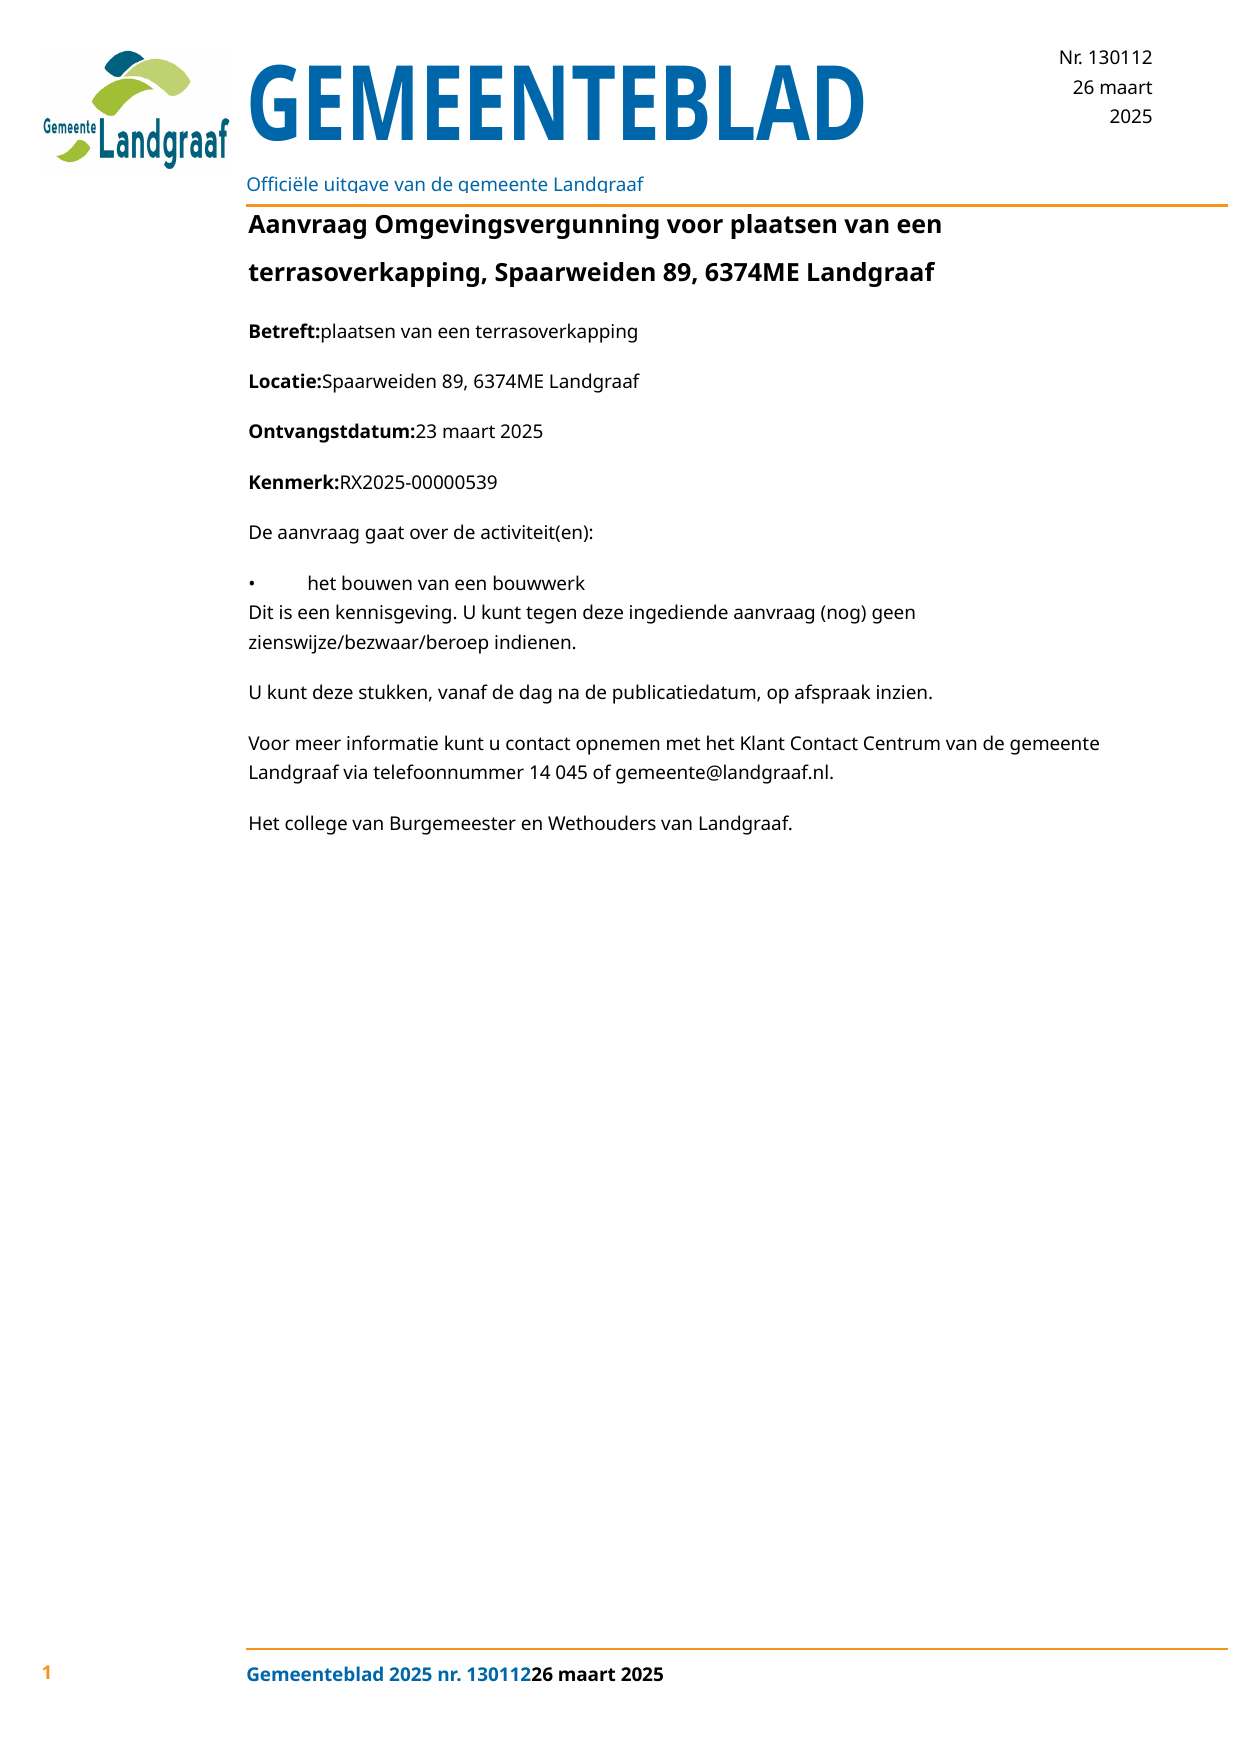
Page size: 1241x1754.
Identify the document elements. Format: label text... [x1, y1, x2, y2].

text Locatie:Spaarweiden 89, 6374ME Landgraaf [248, 368, 1152, 394]
text Aanvraag Omgevingsvergunning voor plaatsen van een terrasoverkapping, Spaarweiden 89, 6374ME Landgraaf [248, 207, 1152, 288]
text Dit is een kennisgeving. U kunt tegen deze ingediende aanvraag (nog) geen zienswijze/bezwaar/beroep indienen. [248, 599, 1152, 655]
text Betreft:plaatsen van een terrasoverkapping [248, 318, 1152, 344]
text Voor meer informatie kunt u contact opnemen met het Klant Contact Centrum van de gemeente Landgraaf via telefoonnummer 14 045 of gemeente@landgraaf.nl. [248, 730, 1152, 785]
list het bouwen van een bouwwerk [248, 570, 1152, 596]
text De aanvraag gaat over de activiteit(en): [248, 519, 1152, 545]
text Het college van Burgemeester en Wethouders van Landgraaf. [248, 810, 1152, 836]
text Kenmerk:RX2025-00000539 [248, 469, 1152, 495]
picture [41, 47, 231, 172]
text U kunt deze stukken, vanaf de dag na de publicatiedatum, op afspraak inzien. [248, 679, 1152, 705]
text Ontvangstdatum:23 maart 2025 [248, 419, 1152, 444]
